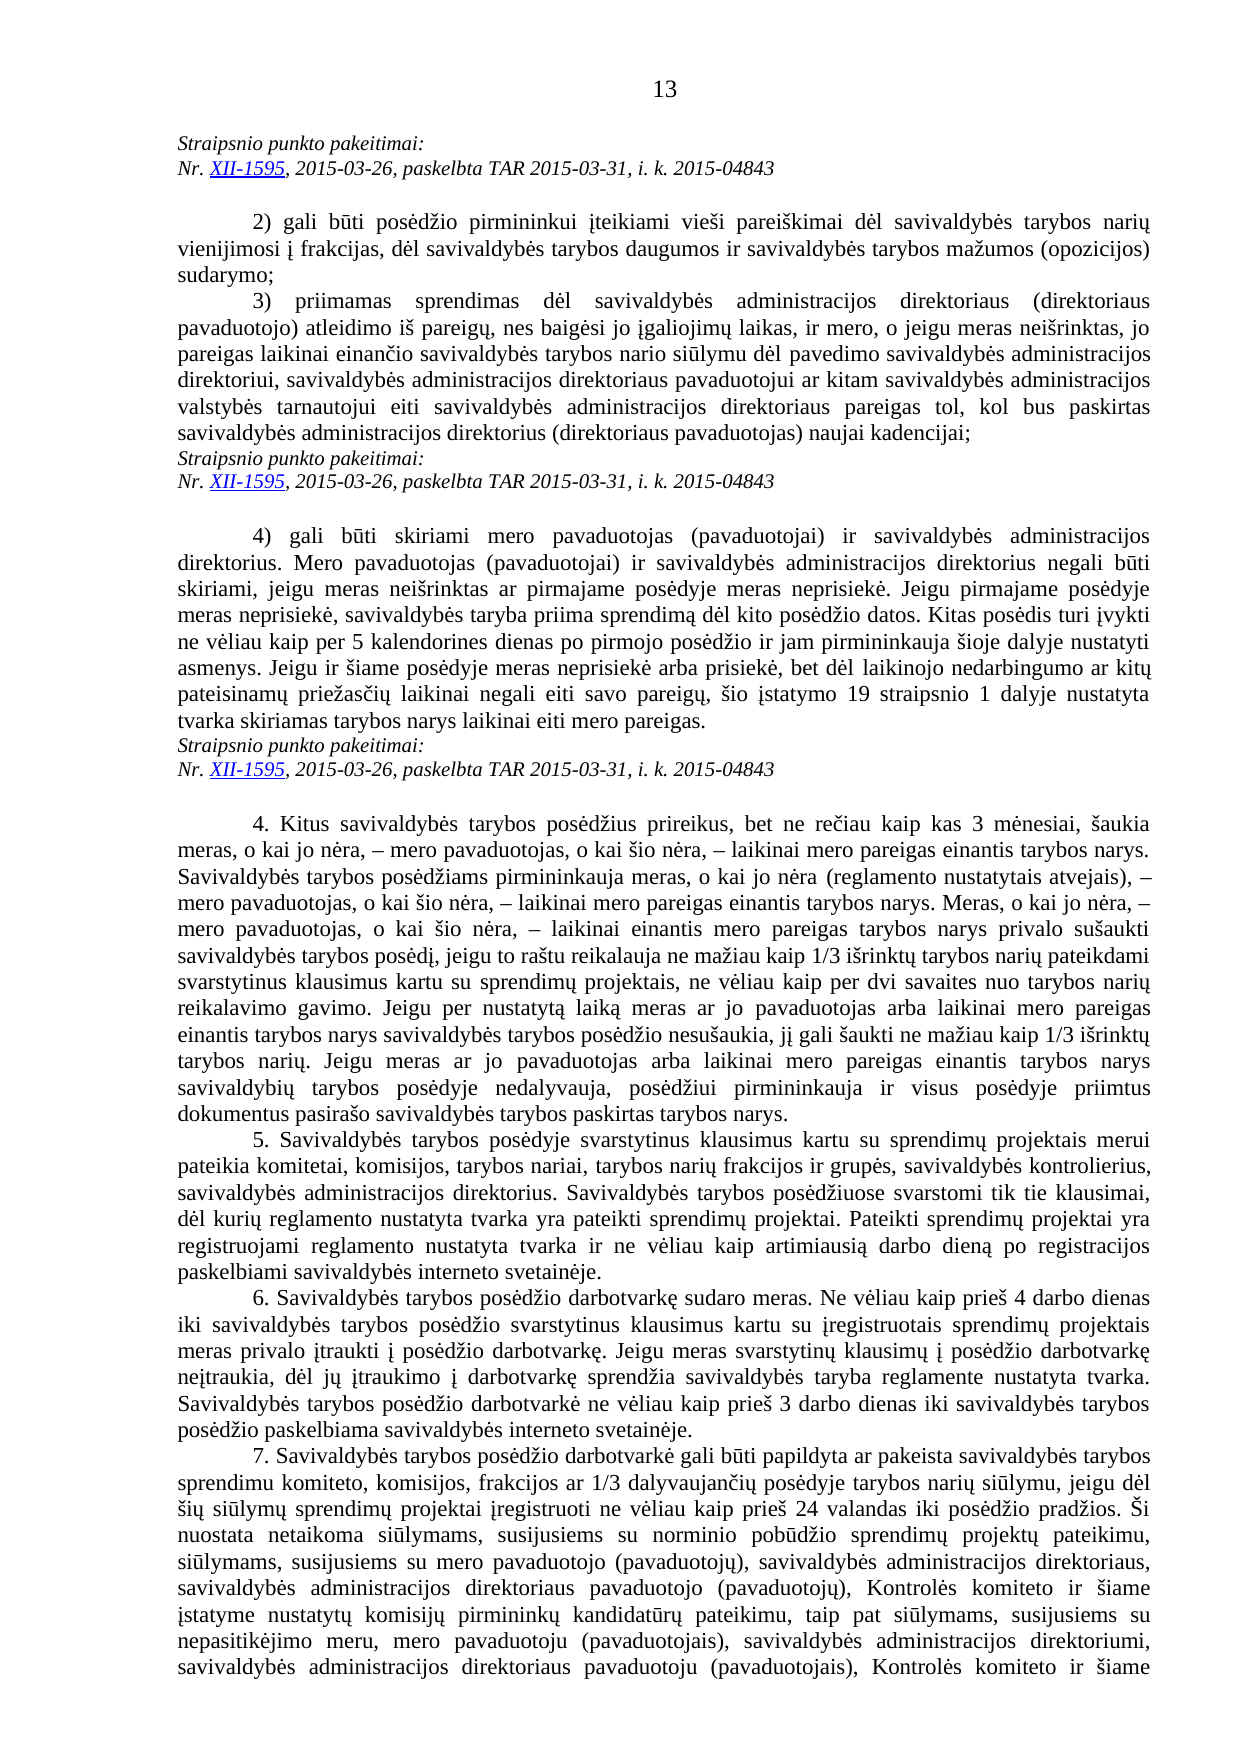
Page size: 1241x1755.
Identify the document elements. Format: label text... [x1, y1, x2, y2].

text 2) gali būti posėdžio pirmininkui įteikiami vieši pareiškimai dėl savivaldybės tarybos narių vienijimosi į frakcijas, dėl savivaldybės tarybos daugumos ir savivaldybės tarybos mažumos (opozicijos) sudarymo; [177, 208, 1152, 287]
text Straipsnio punkto pakeitimai: [177, 445, 1152, 469]
text Straipsnio punkto pakeitimai: [177, 131, 1152, 155]
text Nr. XII-1595, 2015-03-26, paskelbta TAR 2015-03-31, i. k. 2015-04843 [177, 469, 1152, 493]
text 7. Savivaldybės tarybos posėdžio darbotvarkė gali būti papildyta ar pakeista savivaldybės tarybos sprendimu komiteto, komisijos, frakcijos ar 1/3 dalyvaujančių posėdyje tarybos narių siūlymu, jeigu dėl šių siūlymų sprendimų projektai įregistruoti ne vėliau kaip prieš 24 valandas iki posėdžio pradžios. Ši nuostata netaikoma siūlymams, susijusiems su norminio pobūdžio sprendimų projektų pateikimu, siūlymams, susijusiems su mero pavaduotojo (pavaduotojų), savivaldybės administracijos direktoriaus, savivaldybės administracijos direktoriaus pavaduotojo (pavaduotojų), Kontrolės komiteto ir šiame įstatyme nustatytų komisijų pirmininkų kandidatūrų pateikimu, taip pat siūlymams, susijusiems su nepasitikėjimo meru, mero pavaduotoju (pavaduotojais), savivaldybės administracijos direktoriumi, savivaldybės administracijos direktoriaus pavaduotoju (pavaduotojais), Kontrolės komiteto ir šiame [177, 1442, 1152, 1680]
text 5. Savivaldybės tarybos posėdyje svarstytinus klausimus kartu su sprendimų projektais merui pateikia komitetai, komisijos, tarybos nariai, tarybos narių frakcijos ir grupės, savivaldybės kontrolierius, savivaldybės administracijos direktorius. Savivaldybės tarybos posėdžiuose svarstomi tik tie klausimai, dėl kurių reglamento nustatyta tvarka yra pateikti sprendimų projektai. Pateikti sprendimų projektai yra registruojami reglamento nustatyta tvarka ir ne vėliau kaip artimiausią darbo dieną po registracijos paskelbiami savivaldybės interneto svetainėje. [177, 1126, 1152, 1284]
text 6. Savivaldybės tarybos posėdžio darbotvarkę sudaro meras. Ne vėliau kaip prieš 4 darbo dienas iki savivaldybės tarybos posėdžio svarstytinus klausimus kartu su įregistruotais sprendimų projektais meras privalo įtraukti į posėdžio darbotvarkę. Jeigu meras svarstytinų klausimų į posėdžio darbotvarkę neįtraukia, dėl jų įtraukimo į darbotvarkę sprendžia savivaldybės taryba reglamente nustatyta tvarka. Savivaldybės tarybos posėdžio darbotvarkė ne vėliau kaip prieš 3 darbo dienas iki savivaldybės tarybos posėdžio paskelbiama savivaldybės interneto svetainėje. [177, 1284, 1152, 1442]
text Straipsnio punkto pakeitimai: [177, 733, 1152, 757]
text 4) gali būti skiriami mero pavaduotojas (pavaduotojai) ir savivaldybės administracijos direktorius. Mero pavaduotojas (pavaduotojai) ir savivaldybės administracijos direktorius negali būti skiriami, jeigu meras neišrinktas ar pirmajame posėdyje meras neprisiekė. Jeigu pirmajame posėdyje meras neprisiekė, savivaldybės taryba priima sprendimą dėl kito posėdžio datos. Kitas posėdis turi įvykti ne vėliau kaip per 5 kalendorines dienas po pirmojo posėdžio ir jam pirmininkauja šioje dalyje nustatyti asmenys. Jeigu ir šiame posėdyje meras neprisiekė arba prisiekė, bet dėl laikinojo nedarbingumo ar kitų pateisinamų priežasčių laikinai negali eiti savo pareigų, šio įstatymo 19 straipsnio 1 dalyje nustatyta tvarka skiriamas tarybos narys laikinai eiti mero pareigas. [177, 522, 1152, 733]
text Nr. XII-1595, 2015-03-26, paskelbta TAR 2015-03-31, i. k. 2015-04843 [177, 155, 1152, 179]
text Nr. XII-1595, 2015-03-26, paskelbta TAR 2015-03-31, i. k. 2015-04843 [177, 757, 1152, 781]
text 3) priimamas sprendimas dėl savivaldybės administracijos direktoriaus (direktoriaus pavaduotojo) atleidimo iš pareigų, nes baigėsi jo įgaliojimų laikas, ir mero, o jeigu meras neišrinktas, jo pareigas laikinai einančio savivaldybės tarybos nario siūlymu dėl pavedimo savivaldybės administracijos direktoriui, savivaldybės administracijos direktoriaus pavaduotojui ar kitam savivaldybės administracijos valstybės tarnautojui eiti savivaldybės administracijos direktoriaus pareigas tol, kol bus paskirtas savivaldybės administracijos direktorius (direktoriaus pavaduotojas) naujai kadencijai; [177, 287, 1152, 445]
text 4. Kitus savivaldybės tarybos posėdžius prireikus, bet ne rečiau kaip kas 3 mėnesiai, šaukia meras, o kai jo nėra, – mero pavaduotojas, o kai šio nėra, – laikinai mero pareigas einantis tarybos narys. Savivaldybės tarybos posėdžiams pirmininkauja meras, o kai jo nėra (reglamento nustatytais atvejais), – mero pavaduotojas, o kai šio nėra, – laikinai mero pareigas einantis tarybos narys. Meras, o kai jo nėra, – mero pavaduotojas, o kai šio nėra, – laikinai einantis mero pareigas tarybos narys privalo sušaukti savivaldybės tarybos posėdį, jeigu to raštu reikalauja ne mažiau kaip 1/3 išrinktų tarybos narių pateikdami svarstytinus klausimus kartu su sprendimų projektais, ne vėliau kaip per dvi savaites nuo tarybos narių reikalavimo gavimo. Jeigu per nustatytą laiką meras ar jo pavaduotojas arba laikinai mero pareigas einantis tarybos narys savivaldybės tarybos posėdžio nesušaukia, jį gali šaukti ne mažiau kaip 1/3 išrinktų tarybos narių. Jeigu meras ar jo pavaduotojas arba laikinai mero pareigas einantis tarybos narys savivaldybių tarybos posėdyje nedalyvauja, posėdžiui pirmininkauja ir visus posėdyje priimtus dokumentus pasirašo savivaldybės tarybos paskirtas tarybos narys. [177, 810, 1152, 1126]
